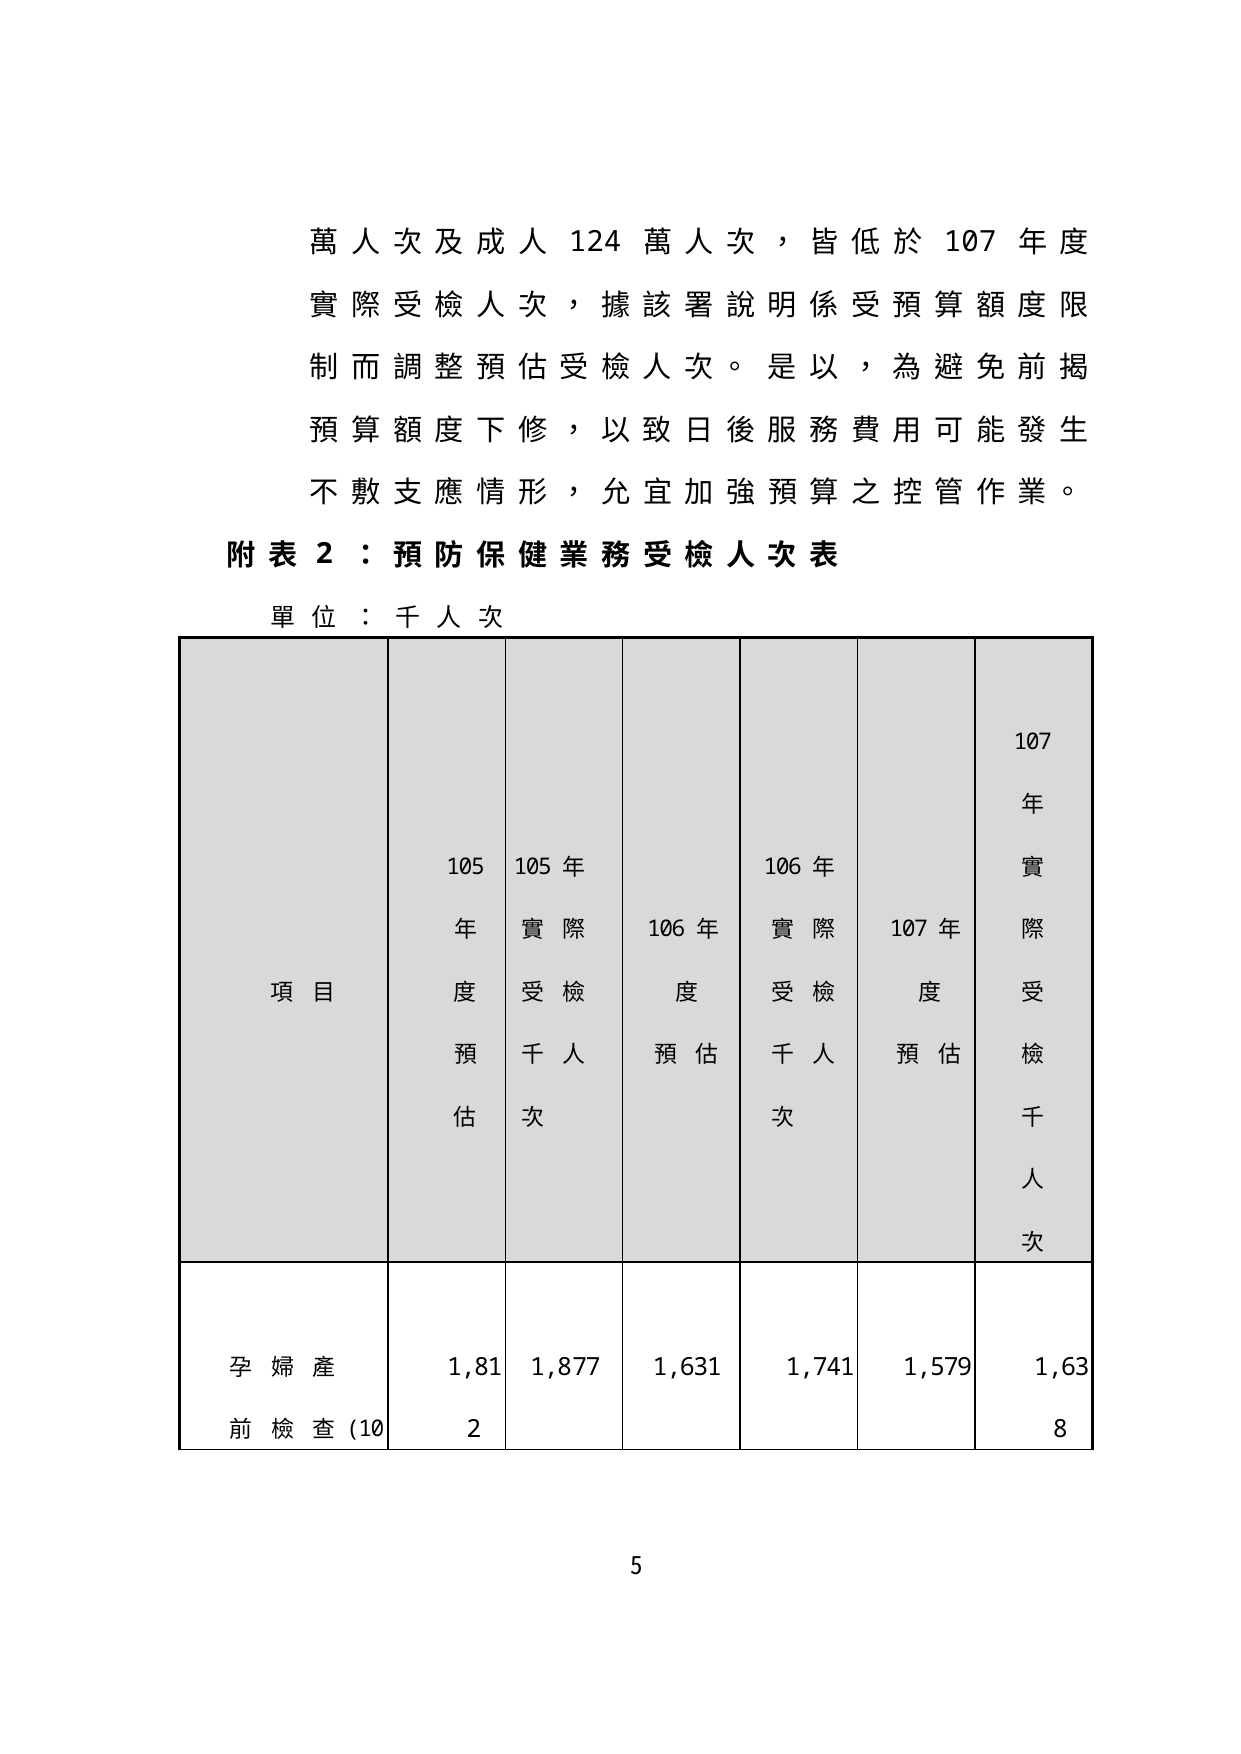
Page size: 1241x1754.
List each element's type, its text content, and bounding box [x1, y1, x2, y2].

text 附表2：預防保健業務受檢人次表 單位：千人次 [179, 511, 1095, 636]
table_cell 1,631 [623, 1263, 739, 1448]
table_header 106年度 預估 [623, 639, 739, 1261]
table_header 105年度 預估 [389, 639, 505, 1261]
table_cell 1,741 [741, 1263, 857, 1448]
table_header 106年實際受檢千人次 [741, 639, 857, 1261]
text 萬人次及成人124萬人次，皆低於107年度實際受檢人次，據該署說明係受預算額度限制而調整預估受檢人次。是以，為避免前揭預算額度下修，以致日後服務費用可能發生不敷支應情形，允宜加強預算之控管作業。 [267, 198, 1095, 511]
table_header 105年實際受檢千人次 [506, 639, 622, 1261]
table_header 項目 [181, 639, 387, 1261]
table_cell 1,812 [389, 1263, 505, 1448]
table_cell 1,638 [976, 1263, 1091, 1448]
table_header 107年實際受檢千人次 [976, 639, 1091, 1261]
table_cell 1,877 [506, 1263, 622, 1448]
table_header 107年度 預估 [858, 639, 974, 1261]
table_cell 1,579 [858, 1263, 974, 1448]
table_cell 孕婦產前檢查(10 [181, 1263, 387, 1448]
